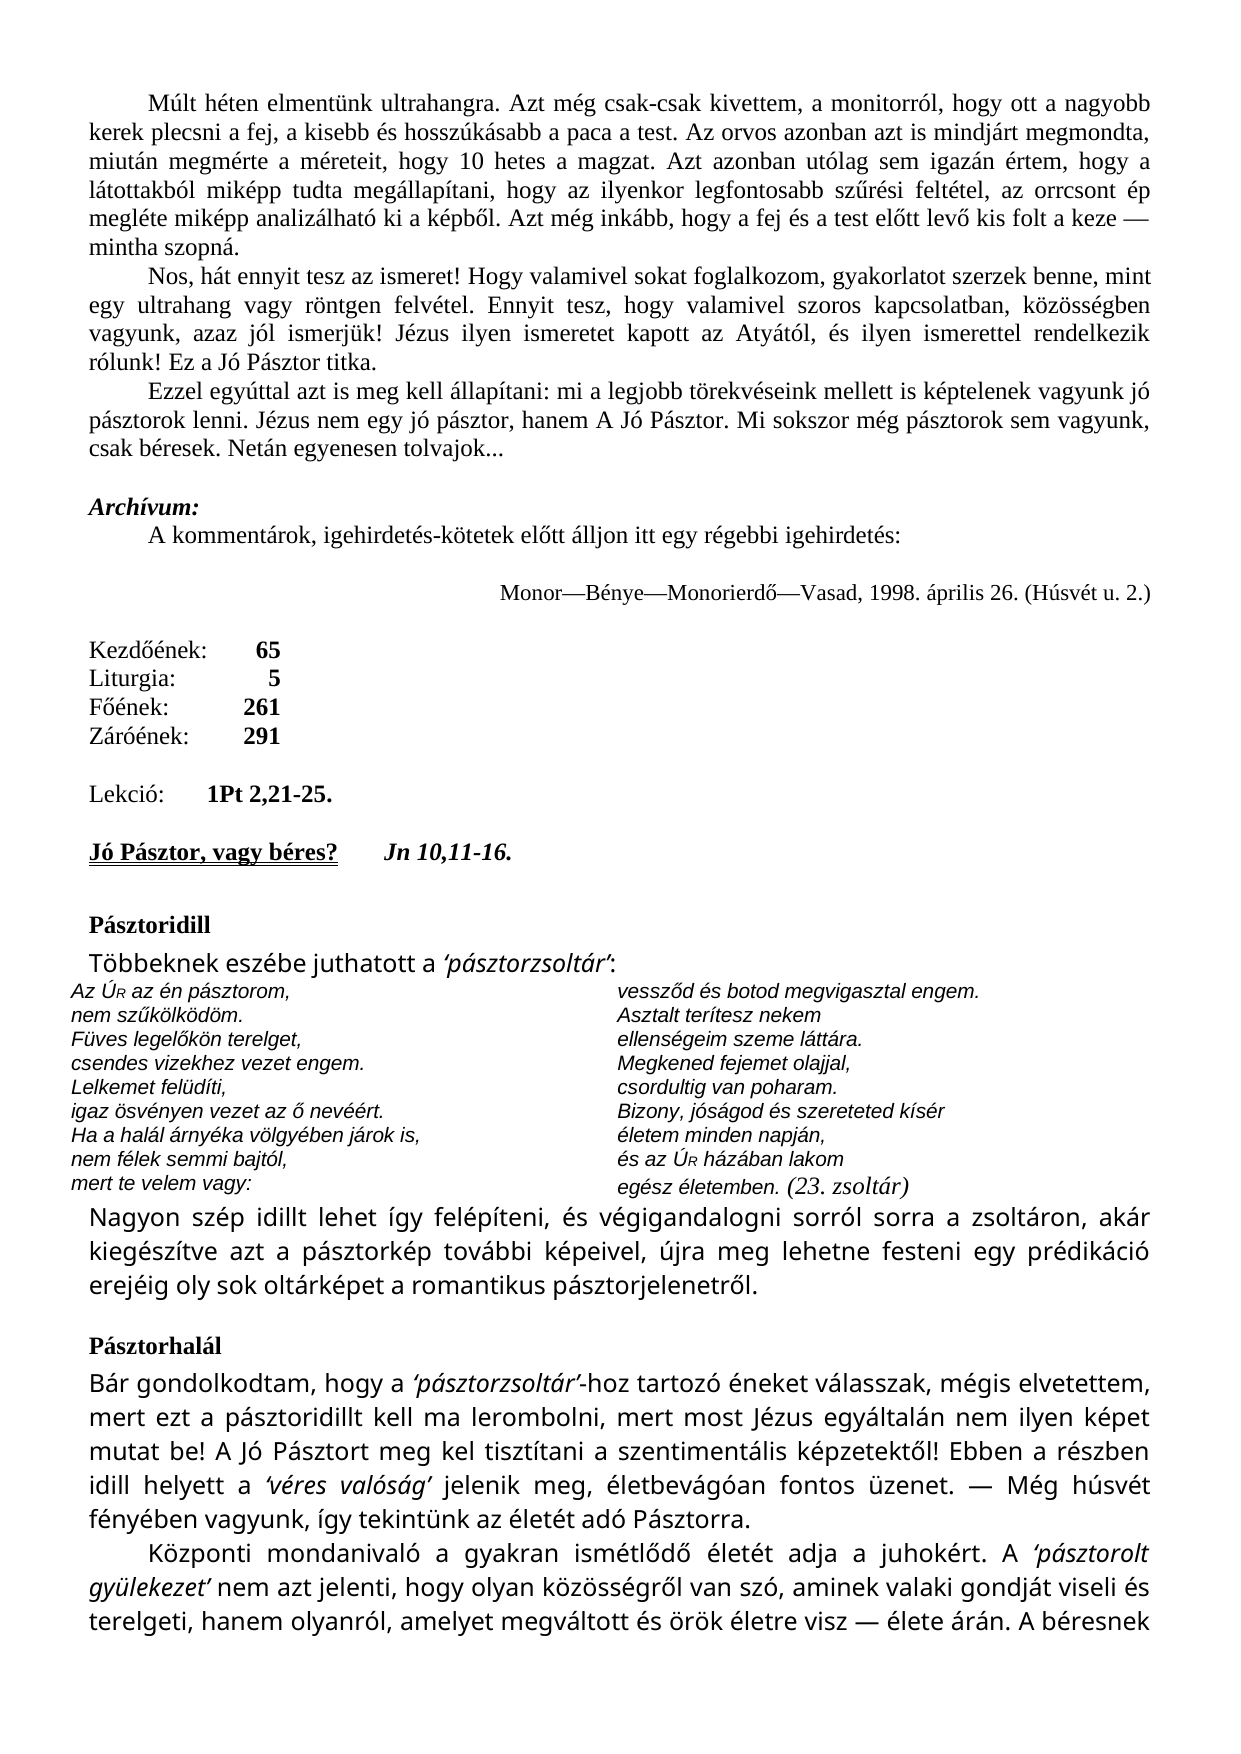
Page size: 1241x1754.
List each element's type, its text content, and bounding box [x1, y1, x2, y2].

text Központi mondanivaló a gyakran ismétlődő életét adja a juhokért. A ‘pásztorolt gyülekezet’ nem azt jelenti, hogy olyan közösségről van szó, aminek valaki gondját viseli és terelgeti, hanem olyanról, amelyet megváltott és örök életre visz — élete árán. A béresnek nem éri meg az életveszély — Jézusnak igen! Nem bio" {biosz}-át, hanem yuch {pszüché}-jét adja a juhokért! Lehet, hogy sok farkas acsarog, de vigasztaljon, hogy Ő a Pásztor, és mi kedves nyája vagyunk, akikért életét adja-adta! [88, 1535, 1152, 1637]
text Ezzel egyúttal azt is meg kell állapítani: mi a legjobb törekvéseink mellett is képtelenek vagyunk jó pásztorok lenni. Jézus nem egy jó pásztor, hanem A Jó Pásztor. Mi sokszor még pásztorok sem vagyunk, csak béresek. Netán egyenesen tolvajok... [88, 376, 1152, 462]
text Archívum: [88, 492, 1152, 521]
text Záróének: 291 [88, 721, 1152, 750]
text Lekció: 1Pt 2,21-25. [88, 779, 1152, 808]
text Liturgia: 5 [88, 663, 1152, 692]
text Lelkemet felüdíti, igaz ösvényen vezet az ő nevéért. [71, 1075, 605, 1123]
text Kezdőének: 65 [88, 635, 1152, 663]
text Bizony, jóságod és szereteted kísér életem minden napján, és az Úr házában lakom egész életemben. (23. zsoltár) [617, 1099, 1169, 1199]
subtitle Pásztorhalál [88, 1331, 1152, 1360]
text Az Úr az én pásztorom, nem szűkölködöm. [71, 979, 605, 1027]
text Főének: 261 [88, 692, 1152, 721]
text Múlt héten elmentünk ultrahangra. Azt még csak-csak kivettem, a monitorról, hogy ott a nagyobb kerek plecsni a fej, a kisebb és hosszúkásabb a paca a test. Az orvos azonban azt is mindjárt megmondta, miután megmérte a méreteit, hogy 10 hetes a magzat. Azt azonban utólag sem igazán értem, hogy a látottakból miképp tudta megállapítani, hogy az ilyenkor legfontosabb szűrési feltétel, az orrcsont ép megléte miképp analizálható ki a képből. Azt még inkább, hogy a fej és a test előtt levő kis folt a keze — mintha szopná. [88, 88, 1152, 261]
text Füves legelőkön terelget, csendes vizekhez vezet engem. [71, 1027, 605, 1075]
text Monor—Bénye—Monorierdő—Vasad, 1998. április 26. (Húsvét u. 2.) [88, 579, 1152, 605]
text Nos, hát ennyit tesz az ismeret! Hogy valamivel sokat foglalkozom, gyakorlatot szerzek benne, mint egy ultrahang vagy röntgen felvétel. Ennyit tesz, hogy valamivel szoros kapcsolatban, közösségben vagyunk, azaz jól ismerjük! Jézus ilyen ismeretet kapott az Atyától, és ilyen ismerettel rendelkezik rólunk! Ez a Jó Pásztor titka. [88, 261, 1152, 376]
text A kommentárok, igehirdetés-kötetek előtt álljon itt egy régebbi igehirdetés: [88, 521, 1152, 549]
text Jó Pásztor, vagy béres? Jn 10,11-16. [88, 837, 1152, 866]
text Asztalt terítesz nekem ellenségeim szeme láttára. Megkened fejemet olajjal, csordultig van poharam. [617, 1003, 1169, 1099]
text Ha a halál árnyéka völgyében járok is, nem félek semmi bajtól, mert te velem vagy: [71, 1123, 605, 1195]
text vessződ és botod megvigasztal engem. [617, 979, 1169, 1003]
text Nagyon szép idillt lehet így felépíteni, és végigandalogni sorról sorra a zsoltáron, akár kiegészítve azt a pásztorkép további képeivel, újra meg lehetne festeni egy prédikáció erejéig oly sok oltárképet a romantikus pásztorjelenetről. [88, 1199, 1152, 1301]
subtitle Pásztoridill [88, 911, 1152, 939]
text Bár gondolkodtam, hogy a ‘pásztorzsoltár’-hoz tartozó éneket válasszak, mégis elvetettem, mert ezt a pásztoridillt kell ma lerombolni, mert most Jézus egyáltalán nem ilyen képet mutat be! A Jó Pásztort meg kel tisztítani a szentimentális képzetektől! Ebben a részben idill helyett a ‘véres valóság’ jelenik meg, életbevágóan fontos üzenet. — Még húsvét fényében vagyunk, így tekintünk az életét adó Pásztorra. [88, 1366, 1152, 1535]
text Többeknek eszébe juthatott a ‘pásztorzsoltár’: [88, 945, 1152, 979]
